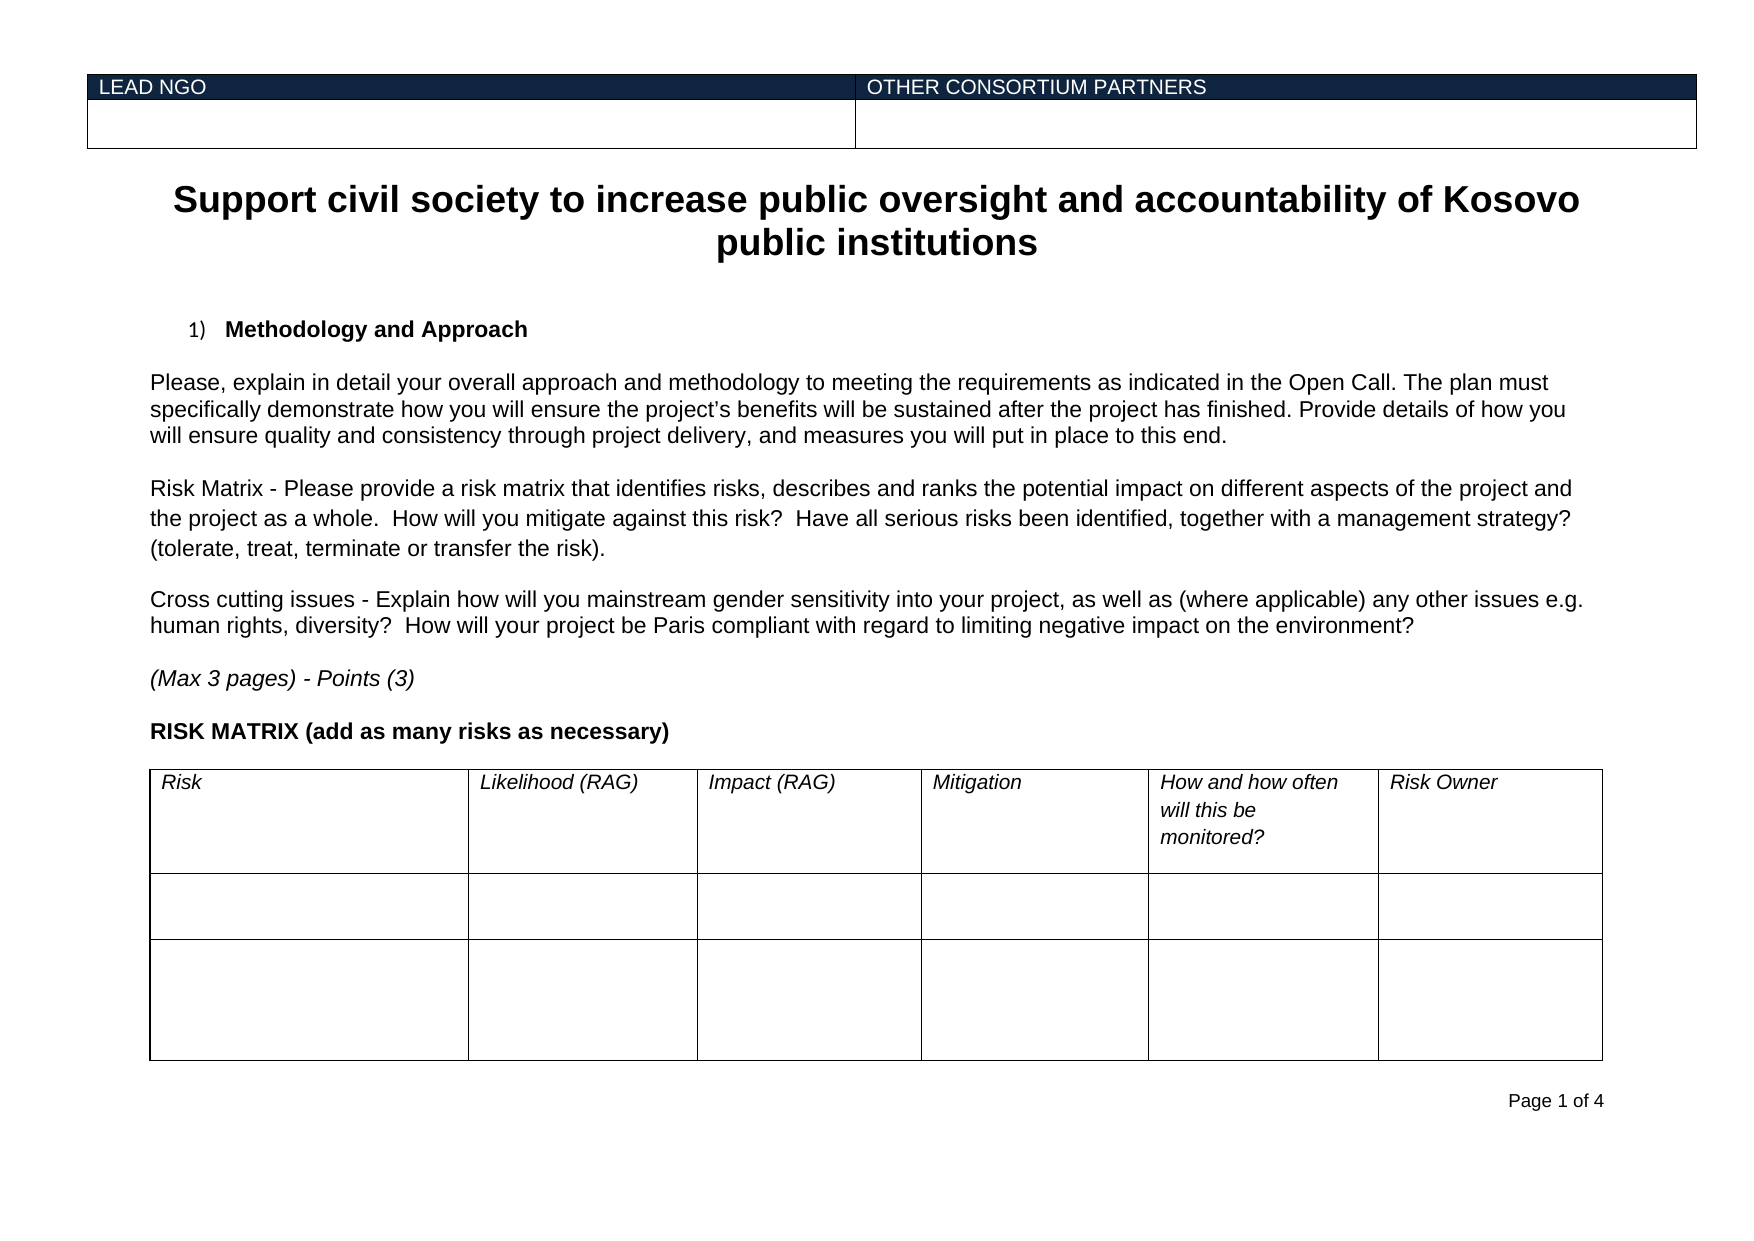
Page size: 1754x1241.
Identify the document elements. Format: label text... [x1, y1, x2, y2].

table_cell [698, 874, 921, 938]
table_header How and how often will this be monitored? [1149, 770, 1378, 873]
table_header Risk Owner [1379, 770, 1602, 873]
table_cell [1379, 940, 1602, 1059]
table_cell [1379, 874, 1602, 938]
table_cell [922, 940, 1148, 1059]
text RISK MATRIX (add as many risks as necessary) [150, 718, 1604, 744]
table_cell [151, 874, 468, 938]
table_header Impact (RAG) [698, 770, 921, 873]
table_cell [469, 874, 697, 938]
table_header Risk [151, 770, 468, 873]
table_cell [1149, 874, 1378, 938]
list Cross cutting issues - Explain how will you mainstream gender sensitivity into your project, as well as (where applicable) any other issues e.g. human rights, diversity? How will your project be Paris compliant with regard to limiting negative impact on the environment? [150, 586, 1604, 639]
table_cell [922, 874, 1148, 938]
list Methodology and Approach [187, 315, 1604, 343]
text Support civil society to increase public oversight and accountability of Kosovo public institutions [150, 177, 1604, 264]
table_header Likelihood (RAG) [469, 770, 697, 873]
table_header Mitigation [922, 770, 1148, 873]
table_cell [698, 940, 921, 1059]
text Risk Matrix - Please provide a risk matrix that identifies risks, describes and ranks the potential impact on different aspects of the project and the project as a whole. How will you mitigate against this risk? Have all serious risks been identified, together with a management strategy? (tolerate, treat, terminate or transfer the risk). [150, 474, 1604, 561]
list (Max 3 pages) - Points (3) [150, 665, 1604, 691]
table_cell [151, 940, 468, 1059]
table_cell [469, 940, 697, 1059]
table_cell [1149, 940, 1378, 1059]
list Please, explain in detail your overall approach and methodology to meeting the requirements as indicated in the Open Call. The plan must specifically demonstrate how you will ensure the project’s benefits will be sustained after the project has finished. Provide details of how you will ensure quality and consistency through project delivery, and measures you will put in place to this end. [150, 369, 1604, 448]
